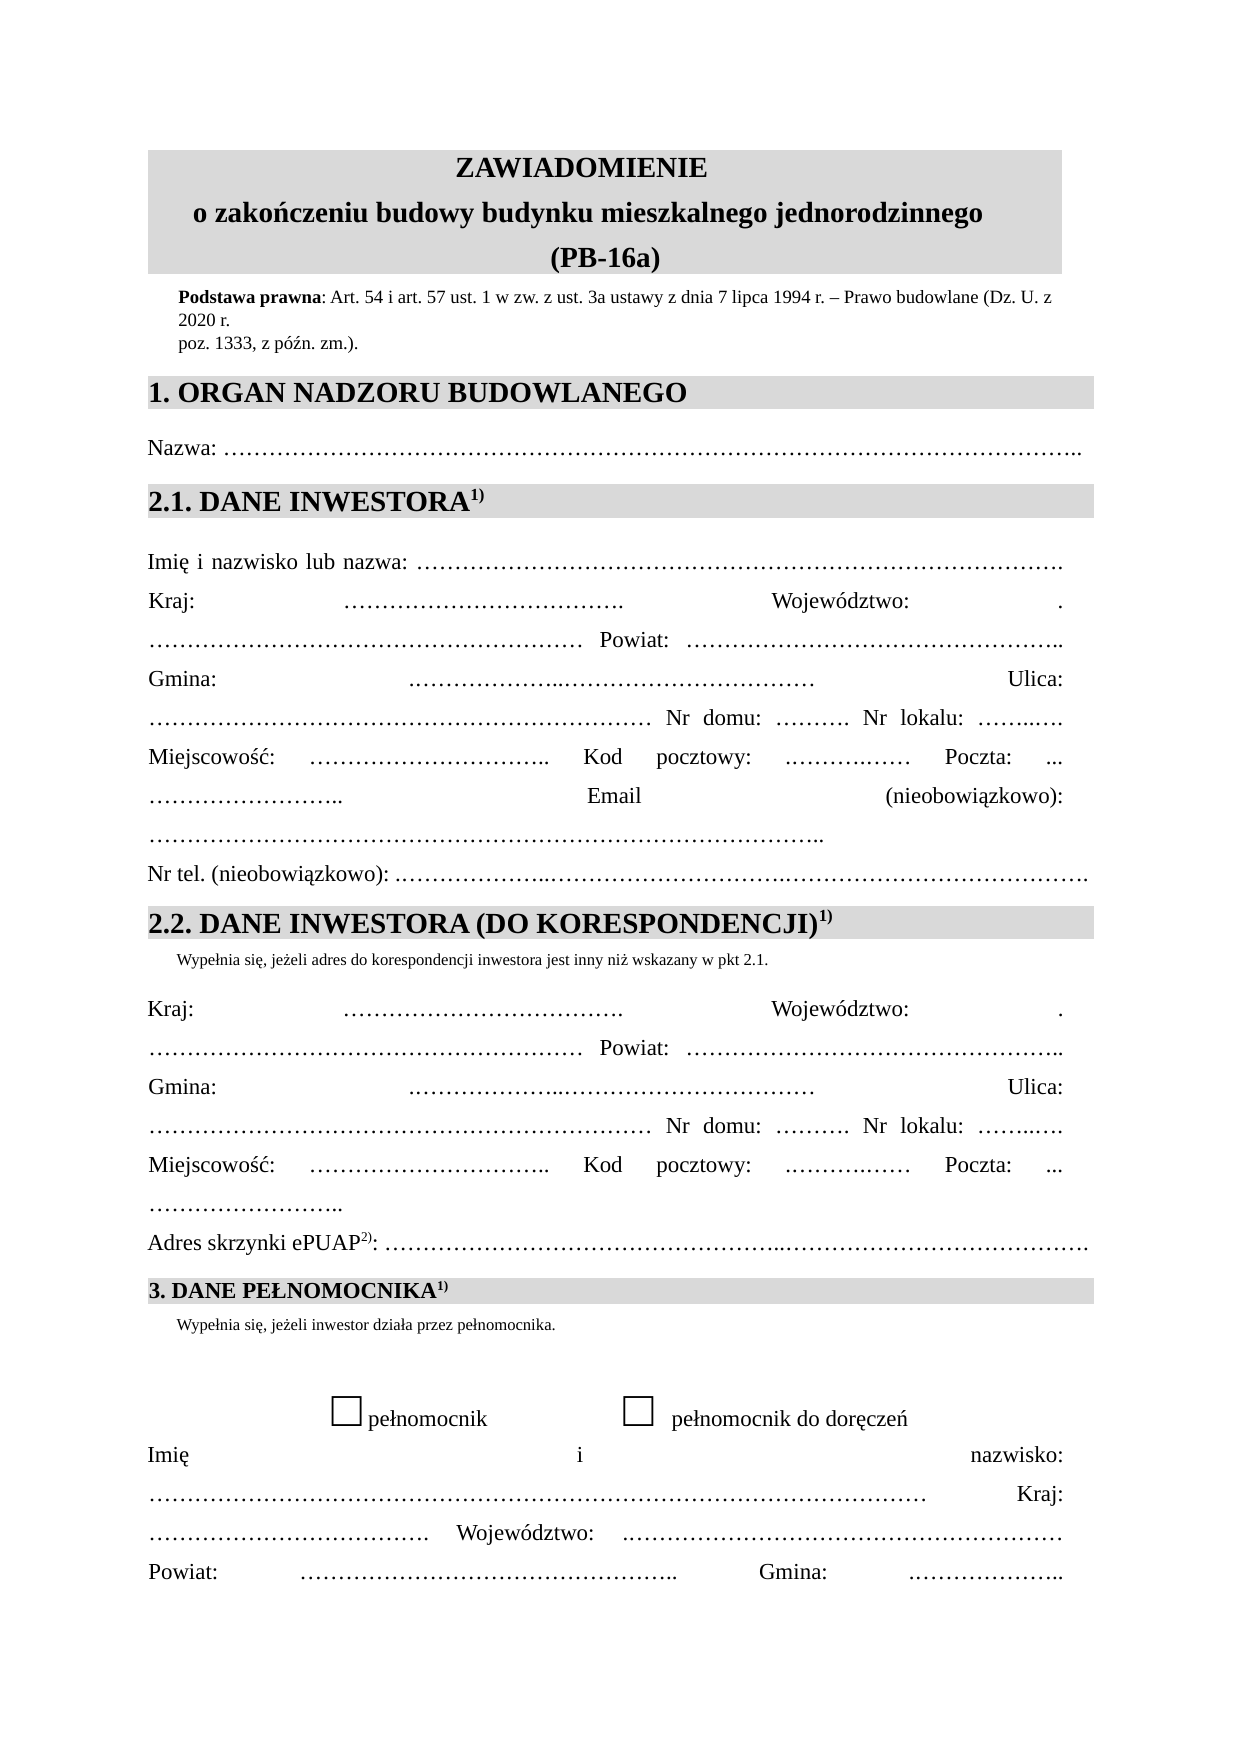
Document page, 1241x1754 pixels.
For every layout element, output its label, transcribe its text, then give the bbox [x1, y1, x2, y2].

text Podstawa prawna: Art. 54 i art. 57 ust. 1 w zw. z ust. 3a ustawy z dnia 7 lipca 1994 r. – Prawo budowlane (Dz. U. z 2020 r. [178, 286, 1094, 330]
text Imię i nazwisko: ………………………………………………………………………………………… Kraj: ………………………………. Województwo: .………………………………………………… Powiat: ………………………………………….. Gmina: .……………….. [147, 1441, 1063, 1584]
text poz. 1333, z późn. zm.). [178, 332, 1094, 354]
subtitle 2.2. DANE INWESTORA (DO KORESPONDENCJI)1) [148, 906, 1094, 939]
text Nazwa: ………………………………………………………………………………………………….. [147, 433, 1094, 460]
text Wypełnia się, jeżeli adres do korespondencji inwestora jest inny niż wskazany w pkt 2.1. [176, 950, 1094, 969]
text Wypełnia się, jeżeli inwestor działa przez pełnomocnika. [176, 1314, 1094, 1333]
text Imię i nazwisko lub nazwa: …………………………………………………………………………. Kraj: ………………………………. Województwo: .………………………………………………… Powiat: ………………………………………….. Gmina: .………………..…………………………… Ulica: ………………………………………………………… Nr domu: ………. Nr lokalu: ……..…. Miejscowość: ………………………….. Kod pocztowy: .……….…… Poczta: ...…………………….. Email (nieobowiązkowo): …………………………………………………………………………….. [147, 548, 1063, 847]
text 3. DANE PEŁNOMOCNIKA1) [148, 1278, 1094, 1304]
text ZAWIADOMIENIE [148, 150, 1062, 183]
text Adres skrzynki ePUAP2): ……………………………………………..…………………………………. [147, 1229, 1094, 1256]
text Kraj: ………………………………. Województwo: .………………………………………………… Powiat: ………………………………………….. Gmina: .………………..…………………………… Ulica: ………………………………………………………… Nr domu: ………. Nr lokalu: ……..…. Miejscowość: ………………………….. Kod pocztowy: .……….…… Poczta: ...…………………….. [147, 995, 1063, 1216]
text Nr tel. (nieobowiązkowo): .………………..………………………….…………………………………. [147, 860, 1094, 887]
text (PB-16a) [148, 240, 1062, 274]
subtitle 2.1. DANE INWESTORA1) [148, 484, 1094, 518]
text □ pełnomocnik □ pełnomocnik do doręczeń [148, 1380, 1094, 1437]
text o zakończeniu budowy budynku mieszkalnego jednorodzinnego [148, 195, 1062, 229]
subtitle 1. ORGAN NADZORU BUDOWLANEGO [148, 376, 1094, 409]
